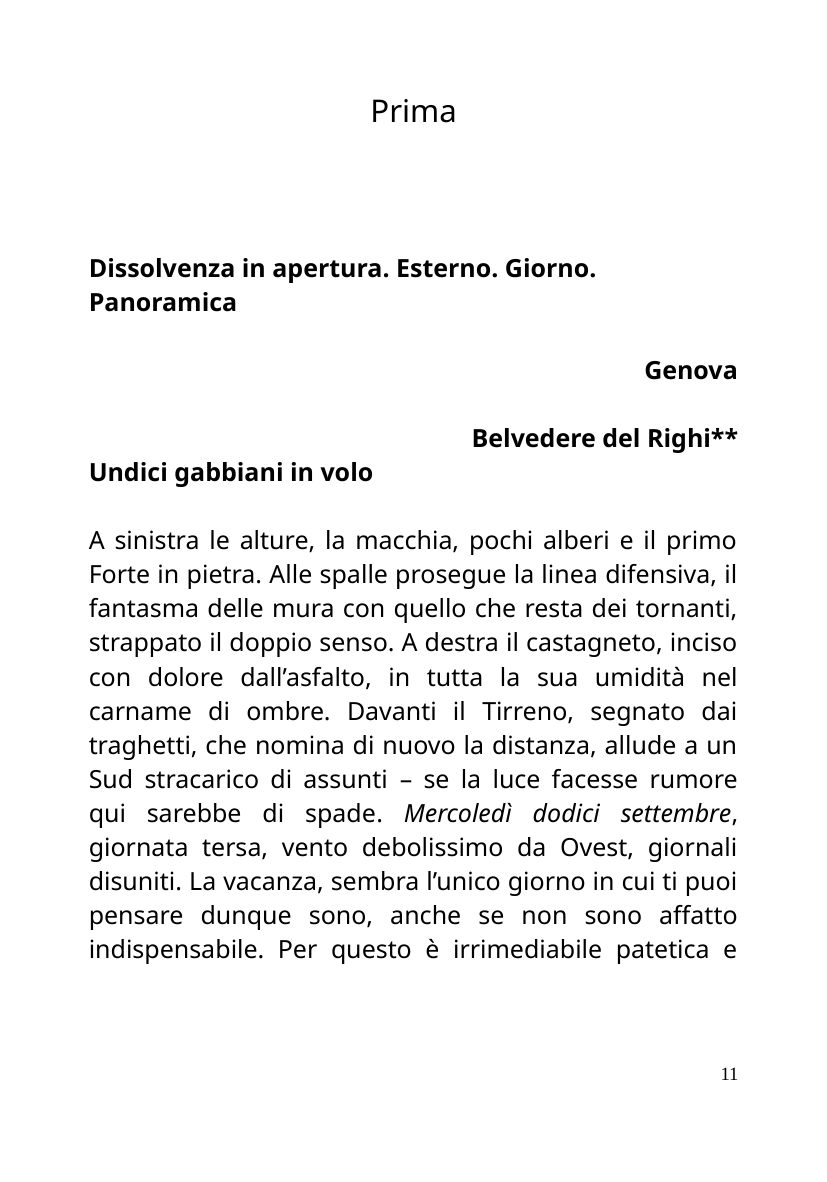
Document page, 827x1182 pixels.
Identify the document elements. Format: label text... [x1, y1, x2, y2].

text Undici gabbiani in volo [88, 455, 738, 489]
text Dissolvenza in apertura. Esterno. Giorno. Panoramica [88, 250, 738, 318]
text Belvedere del Righi** [88, 421, 738, 455]
text A sinistra le alture, la macchia, pochi alberi e il primo Forte in pietra. Alle spalle prosegue la linea difensiva, il fantasma delle mura con quello che resta dei tornanti, strappato il doppio senso. A destra il castagneto, inciso con dolore dall’asfalto, in tutta la sua umidità nel carname di ombre. Davanti il Tirreno, segnato dai traghetti, che nomina di nuovo la distanza, allude a un Sud stracarico di assunti – se la luce facesse rumore qui sarebbe di spade. Mercoledì dodici settembre, giornata tersa, vento debolissimo da Ovest, giornali disuniti. La vacanza, sembra l’unico giorno in cui ti puoi pensare dunque sono, anche se non sono affatto indispensabile. Per questo è irrimediabile patetica e [88, 523, 738, 966]
text Genova [88, 353, 738, 387]
text Prima [88, 88, 738, 131]
